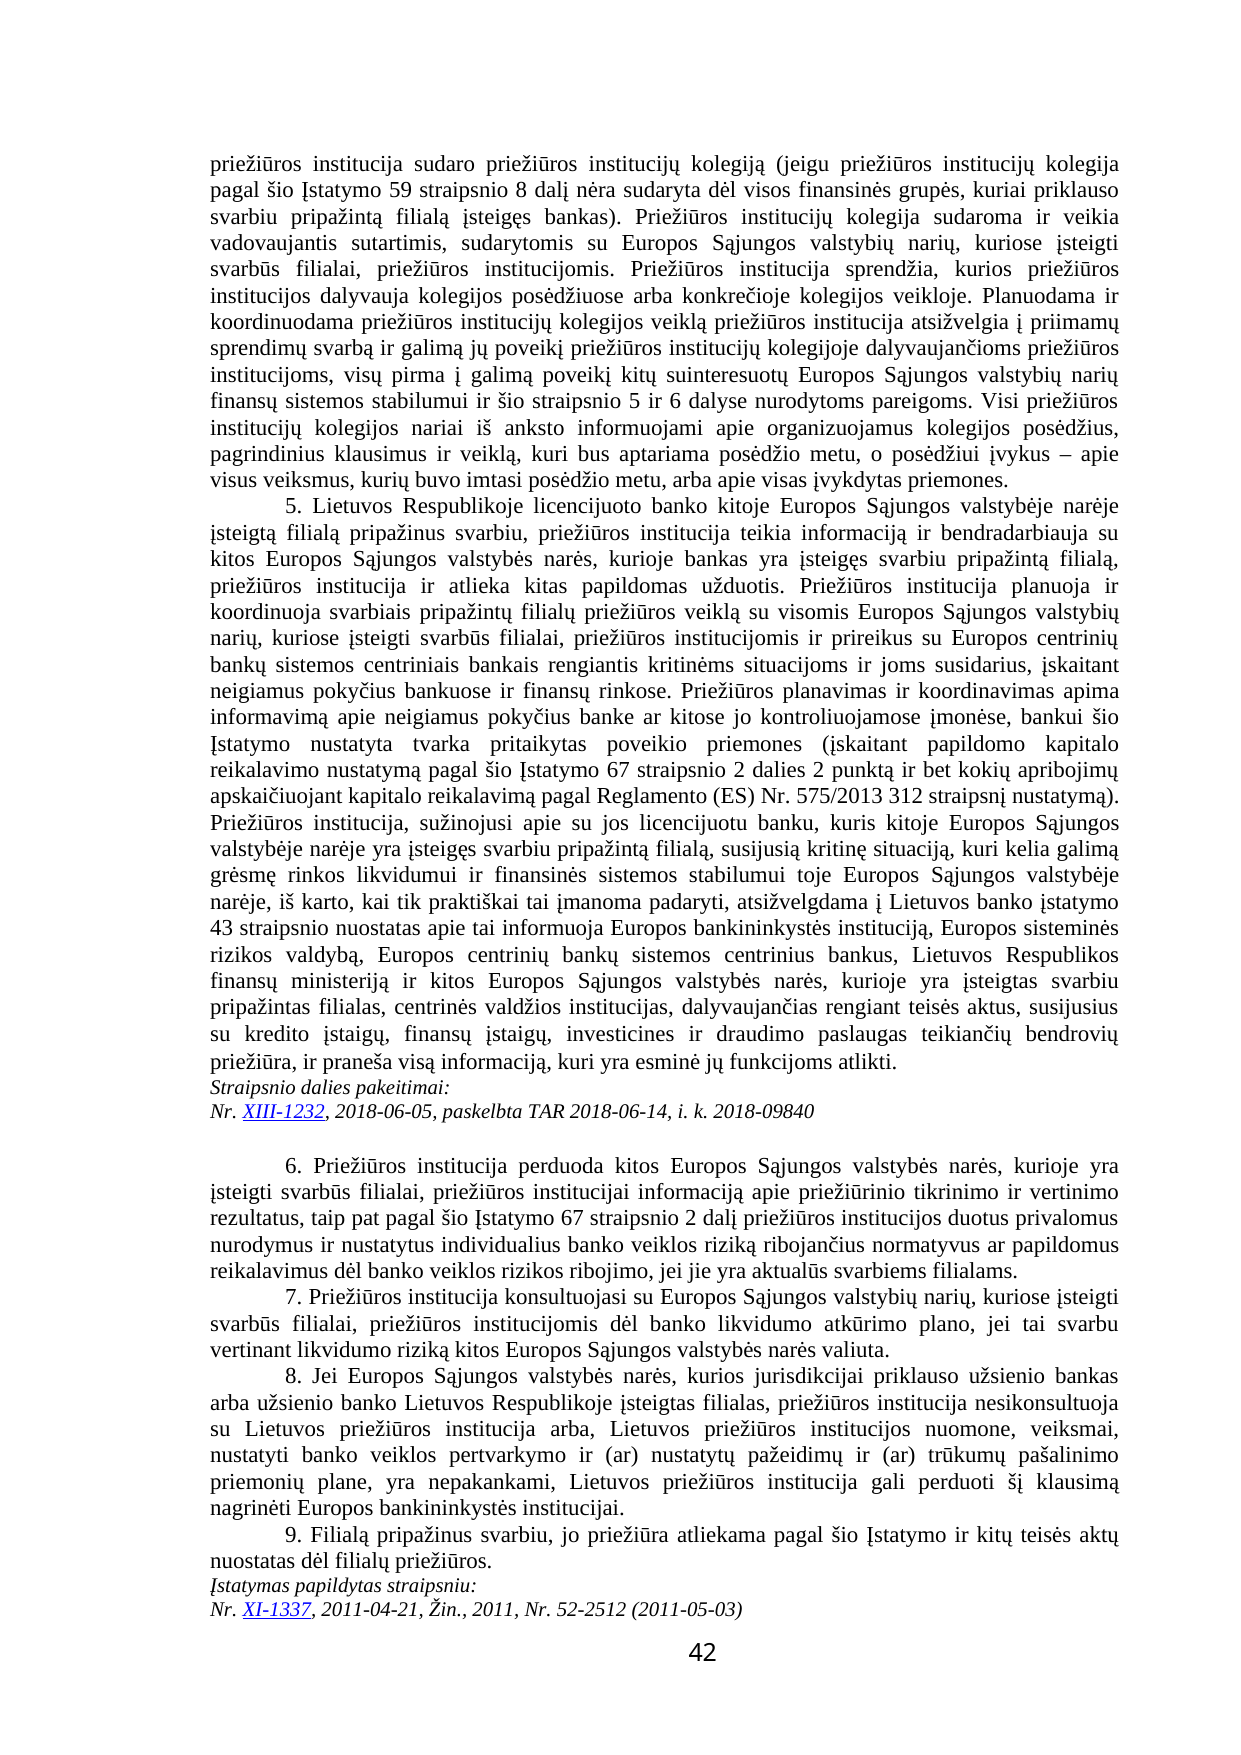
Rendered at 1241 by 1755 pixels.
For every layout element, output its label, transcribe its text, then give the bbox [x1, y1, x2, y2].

text 7. Priežiūros institucija konsultuojasi su Europos Sąjungos valstybių narių, kuriose įsteigti svarbūs filialai, priežiūros institucijomis dėl banko likvidumo atkūrimo plano, jei tai svarbu vertinant likvidumo riziką kitos Europos Sąjungos valstybės narės valiuta. [210, 1283, 1120, 1362]
text 5. Lietuvos Respublikoje licencijuoto banko kitoje Europos Sąjungos valstybėje narėje įsteigtą filialą pripažinus svarbiu, priežiūros institucija teikia informaciją ir bendradarbiauja su kitos Europos Sąjungos valstybės narės, kurioje bankas yra įsteigęs svarbiu pripažintą filialą, priežiūros institucija ir atlieka kitas papildomas užduotis. Priežiūros institucija planuoja ir koordinuoja svarbiais pripažintų filialų priežiūros veiklą su visomis Europos Sąjungos valstybių narių, kuriose įsteigti svarbūs filialai, priežiūros institucijomis ir prireikus su Europos centrinių bankų sistemos centriniais bankais rengiantis kritinėms situacijoms ir joms susidarius, įskaitant neigiamus pokyčius bankuose ir finansų rinkose. Priežiūros planavimas ir koordinavimas apima informavimą apie neigiamus pokyčius banke ar kitose jo kontroliuojamose įmonėse, bankui šio Įstatymo nustatyta tvarka pritaikytas poveikio priemones (įskaitant papildomo kapitalo reikalavimo nustatymą pagal šio Įstatymo 67 straipsnio 2 dalies 2 punktą ir bet kokių apribojimų apskaičiuojant kapitalo reikalavimą pagal Reglamento (ES) Nr. 575/2013 312 straipsnį nustatymą). Priežiūros institucija, sužinojusi apie su jos licencijuotu banku, kuris kitoje Europos Sąjungos valstybėje narėje yra įsteigęs svarbiu pripažintą filialą, susijusią kritinę situaciją, kuri kelia galimą grėsmę rinkos likvidumui ir finansinės sistemos stabilumui toje Europos Sąjungos valstybėje narėje, iš karto, kai tik praktiškai tai įmanoma padaryti, atsižvelgdama į Lietuvos banko įstatymo 43 straipsnio nuostatas apie tai informuoja Europos bankininkystės instituciją, Europos sisteminės rizikos valdybą, Europos centrinių bankų sistemos centrinius bankus, Lietuvos Respublikos finansų ministeriją ir kitos Europos Sąjungos valstybės narės, kurioje yra įsteigtas svarbiu pripažintas filialas, centrinės valdžios institucijas, dalyvaujančias rengiant teisės aktus, susijusius su kredito įstaigų, finansų įstaigų, investicines ir draudimo paslaugas teikiančių bendrovių priežiūra, ir praneša visą informaciją, kuri yra esminė jų funkcijoms atlikti. [210, 493, 1120, 1075]
text 6. Priežiūros institucija perduoda kitos Europos Sąjungos valstybės narės, kurioje yra įsteigti svarbūs filialai, priežiūros institucijai informaciją apie priežiūrinio tikrinimo ir vertinimo rezultatus, taip pat pagal šio Įstatymo 67 straipsnio 2 dalį priežiūros institucijos duotus privalomus nurodymus ir nustatytus individualius banko veiklos riziką ribojančius normatyvus ar papildomus reikalavimus dėl banko veiklos rizikos ribojimo, jei jie yra aktualūs svarbiems filialams. [210, 1152, 1120, 1283]
text Nr. XIII-1232, 2018-06-05, paskelbta TAR 2018-06-14, i. k. 2018-09840 [210, 1099, 1120, 1123]
text priežiūros institucija sudaro priežiūros institucijų kolegiją (jeigu priežiūros institucijų kolegija pagal šio Įstatymo 59 straipsnio 8 dalį nėra sudaryta dėl visos finansinės grupės, kuriai priklauso svarbiu pripažintą filialą įsteigęs bankas). Priežiūros institucijų kolegija sudaroma ir veikia vadovaujantis sutartimis, sudarytomis su Europos Sąjungos valstybių narių, kuriose įsteigti svarbūs filialai, priežiūros institucijomis. Priežiūros institucija sprendžia, kurios priežiūros institucijos dalyvauja kolegijos posėdžiuose arba konkrečioje kolegijos veikloje. Planuodama ir koordinuodama priežiūros institucijų kolegijos veiklą priežiūros institucija atsižvelgia į priimamų sprendimų svarbą ir galimą jų poveikį priežiūros institucijų kolegijoje dalyvaujančioms priežiūros institucijoms, visų pirma į galimą poveikį kitų suinteresuotų Europos Sąjungos valstybių narių finansų sistemos stabilumui ir šio straipsnio 5 ir 6 dalyse nurodytoms pareigoms. Visi priežiūros institucijų kolegijos nariai iš anksto informuojami apie organizuojamus kolegijos posėdžius, pagrindinius klausimus ir veiklą, kuri bus aptariama posėdžio metu, o posėdžiui įvykus – apie visus veiksmus, kurių buvo imtasi posėdžio metu, arba apie visas įvykdytas priemones. [210, 150, 1120, 493]
text Nr. XI-1337, 2011-04-21, Žin., 2011, Nr. 52-2512 (2011-05-03) [210, 1597, 1120, 1621]
text 8. Jei Europos Sąjungos valstybės narės, kurios jurisdikcijai priklauso užsienio bankas arba užsienio banko Lietuvos Respublikoje įsteigtas filialas, priežiūros institucija nesikonsultuoja su Lietuvos priežiūros institucija arba, Lietuvos priežiūros institucijos nuomone, veiksmai, nustatyti banko veiklos pertvarkymo ir (ar) nustatytų pažeidimų ir (ar) trūkumų pašalinimo priemonių plane, yra nepakankami, Lietuvos priežiūros institucija gali perduoti šį klausimą nagrinėti Europos bankininkystės institucijai. [210, 1362, 1120, 1521]
text Straipsnio dalies pakeitimai: [210, 1075, 1120, 1099]
text Įstatymas papildytas straipsniu: [210, 1573, 1120, 1597]
text 9. Filialą pripažinus svarbiu, jo priežiūra atliekama pagal šio Įstatymo ir kitų teisės aktų nuostatas dėl filialų priežiūros. [210, 1521, 1120, 1573]
